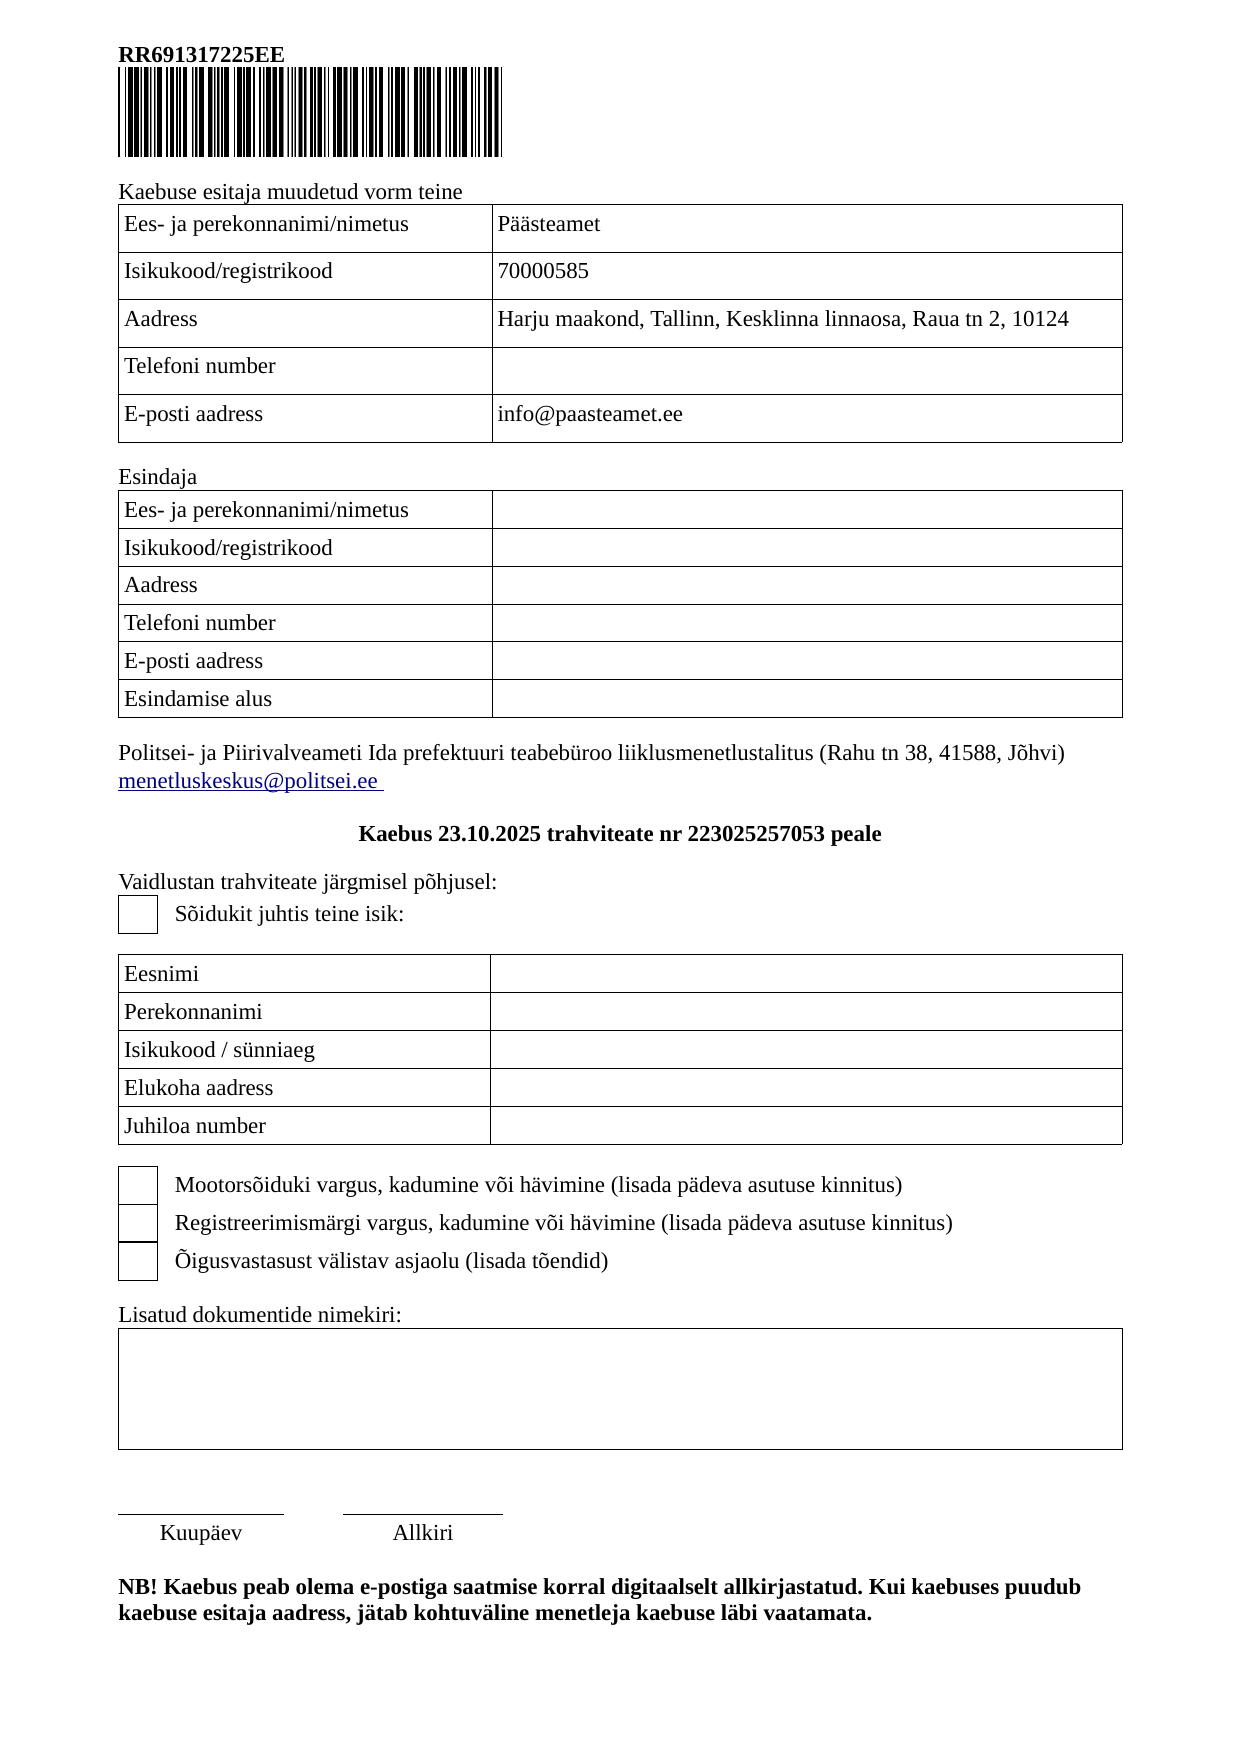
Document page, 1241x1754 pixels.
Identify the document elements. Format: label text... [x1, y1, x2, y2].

table_cell Esindamise alus [119, 680, 492, 717]
table_header Eesnimi [119, 955, 490, 992]
table_header [119, 1329, 1122, 1449]
table_header Ees- ja perekonnanimi/nimetus [119, 491, 492, 528]
table_header [118, 1476, 284, 1514]
table_header [119, 1167, 157, 1203]
table_cell [491, 1031, 1122, 1068]
table_header [119, 896, 157, 933]
text Lisatud dokumentide nimekiri: [118, 1301, 1122, 1327]
table_cell 70000585 [493, 253, 1122, 299]
table_cell Isikukood / sünniaeg [119, 1031, 490, 1068]
table_cell Elukoha aadress [119, 1069, 490, 1106]
table_header [493, 491, 1122, 528]
table_cell Aadress [119, 567, 492, 603]
table_cell [491, 1069, 1122, 1106]
table_header Päästeamet [493, 205, 1122, 252]
table_header [491, 955, 1122, 992]
table_header Sõidukit juhtis teine isik: [158, 895, 1122, 933]
table_cell info@paasteamet.ee [493, 395, 1122, 442]
picture [118, 67, 502, 157]
table_cell Allkiri [343, 1515, 502, 1552]
table_header Mootorsõiduki vargus, kadumine või hävimine (lisada pädeva asutuse kinnitus) [158, 1166, 1122, 1203]
table_cell [493, 680, 1122, 717]
table_cell Juhiloa number [119, 1107, 490, 1144]
table_cell [491, 1107, 1122, 1144]
table_header Registreerimismärgi vargus, kadumine või hävimine (lisada pädeva asutuse kinnitus) [158, 1204, 1122, 1241]
table_cell Aadress [119, 300, 492, 347]
text Vaidlustan trahviteate järgmisel põhjusel: [118, 868, 1122, 895]
table_header [119, 1243, 157, 1279]
table_cell Isikukood/registrikood [119, 253, 492, 299]
table_cell Telefoni number [119, 348, 492, 394]
table_cell [284, 1514, 343, 1552]
table_cell [493, 529, 1122, 566]
table_cell [493, 348, 1122, 394]
table_header [119, 1205, 157, 1241]
table_cell Kuupäev [118, 1515, 284, 1552]
table_cell Perekonnanimi [119, 993, 490, 1030]
table_cell [493, 567, 1122, 603]
table_cell Telefoni number [119, 605, 492, 641]
table_cell [491, 993, 1122, 1030]
text Kaebuse esitaja muudetud vorm teine [118, 178, 1122, 204]
text Esindaja [118, 463, 1122, 490]
text NB! Kaebus peab olema e-postiga saatmise korral digitaalselt allkirjastatud. Kui kaebuses puudub kaebuse esitaja aadress, jätab kohtuväline menetleja kaebuse läbi vaatamata. [118, 1573, 1122, 1626]
table_cell Isikukood/registrikood [119, 529, 492, 566]
text Politsei- ja Piirivalveameti Ida prefektuuri teabebüroo liiklusmenetlustalitus (Rahu tn 38, 41588, Jõhvi) menetluskeskus@politsei.ee [118, 739, 1122, 794]
table_cell [493, 642, 1122, 679]
table_header [343, 1476, 502, 1514]
table_cell E-posti aadress [119, 395, 492, 442]
text RR691317225EE [118, 41, 1122, 68]
table_header Ees- ja perekonnanimi/nimetus [119, 205, 492, 252]
table_cell [493, 605, 1122, 641]
text Kaebus 23.10.2025 trahviteate nr 223025257053 peale [118, 820, 1122, 847]
table_header [284, 1476, 343, 1514]
table_cell E-posti aadress [119, 642, 492, 679]
table_header Õigusvastasust välistav asjaolu (lisada tõendid) [158, 1242, 1122, 1279]
table_cell Harju maakond, Tallinn, Kesklinna linnaosa, Raua tn 2, 10124 [493, 300, 1122, 347]
